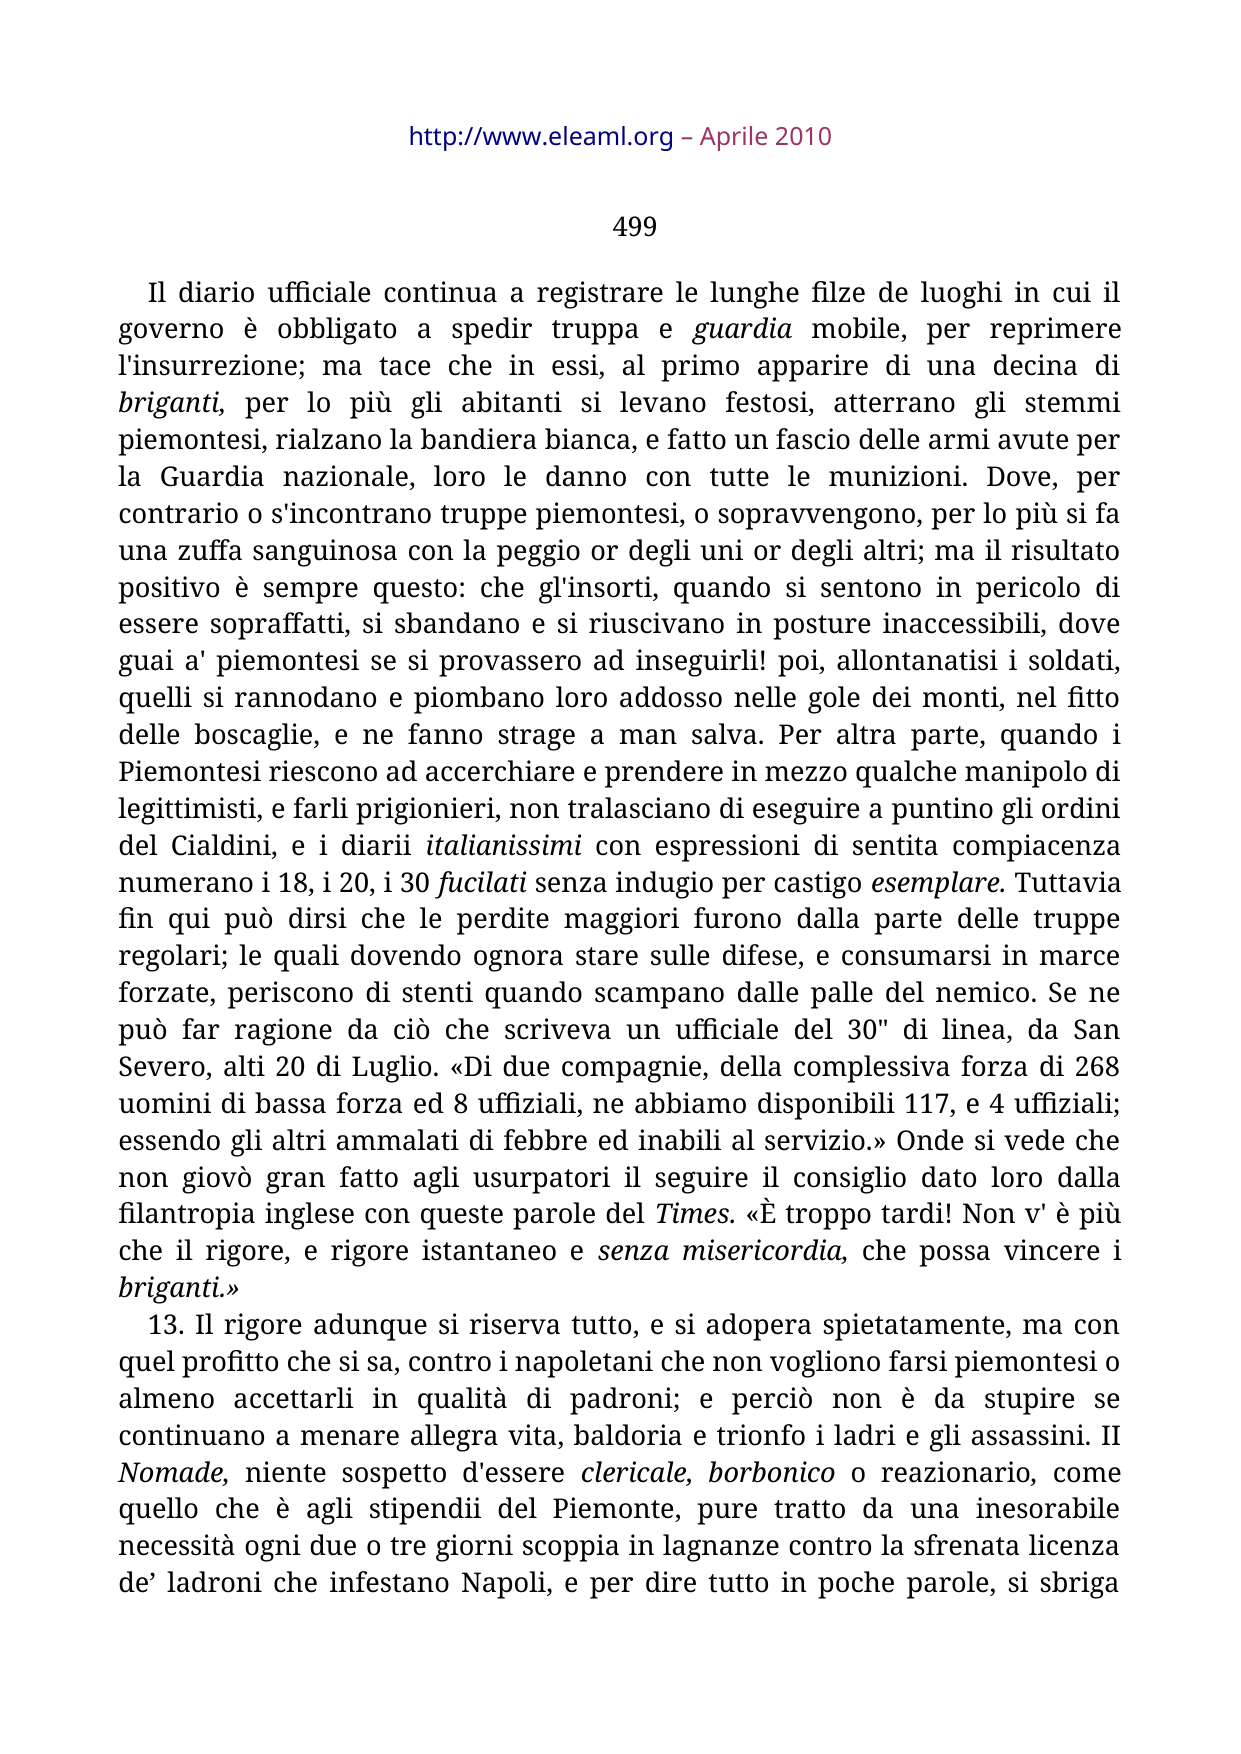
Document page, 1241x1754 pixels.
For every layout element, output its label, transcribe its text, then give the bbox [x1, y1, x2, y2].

text 499 [118, 207, 1122, 244]
text Il diario ufficiale continua a registrare le lunghe filze de luoghi in cui il governo è obbligato a spedir truppa e guardia mobile, per reprimere l'insurrezione; ma tace che in essi, al primo apparire di una decina di briganti, per lo più gli abitanti si levano festosi, atterrano gli stemmi piemontesi, rialzano la bandiera bianca, e fatto un fascio delle armi avute per la Guardia nazionale, loro le danno con tutte le munizioni. Dove, per contrario o s'incontrano truppe piemontesi, o sopravvengono, per lo più si fa una zuffa sanguinosa con la peggio or degli uni or degli altri; ma il risultato positivo è sempre questo: che gl'insorti, quando si sentono in pericolo di essere sopraffatti, si sbandano e si riuscivano in posture inaccessibili, dove guai a' piemontesi se si provassero ad inseguirli! poi, allontanatisi i soldati, quelli si rannodano e piombano loro addosso nelle gole dei monti, nel fitto delle boscaglie, e ne fanno strage a man salva. Per altra parte, quando i Piemontesi riescono ad accerchiare e prendere in mezzo qualche manipolo di legittimisti, e farli prigionieri, non tralasciano di eseguire a puntino gli ordini del Cialdini, e i diarii italianissimi con espressioni di sentita compiacenza numerano i 18, i 20, i 30 fucilati senza indugio per castigo esemplare. Tuttavia fin qui può dirsi che le perdite maggiori furono dalla parte delle truppe regolari; le quali dovendo ognora stare sulle difese, e consumarsi in marce forzate, periscono di stenti quando scampano dalle palle del nemico. Se ne può far ragione da ciò che scriveva un ufficiale del 30" di linea, da San Severo, alti 20 di Luglio. «Di due compagnie, della complessiva forza di 268 uomini di bassa forza ed 8 uffiziali, ne abbiamo disponibili 117, e 4 uffiziali; essendo gli altri ammalati di febbre ed inabili al servizio.» Onde si vede che non giovò gran fatto agli usurpatori il seguire il consiglio dato loro dalla filantropia inglese con queste parole del Times. «È troppo tardi! Non v' è più che il rigore, e rigore istantaneo e senza misericordia, che possa vincere i briganti.» [118, 273, 1122, 1306]
text 13. Il rigore adunque si riserva tutto, e si adopera spietatamente, ma con quel profitto che si sa, contro i napoletani che non vogliono farsi piemontesi o almeno accettarli in qualità di padroni; e perciò non è da stupire se continuano a menare allegra vita, baldoria e trionfo i ladri e gli assassini. II Nomade, niente sospetto d'essere clericale, borbonico o reazionario, come quello che è agli stipendii del Piemonte, pure tratto da una inesorabile necessità ogni due o tre giorni scoppia in lagnanze contro la sfrenata licenza de’ ladroni che infestano Napoli, e per dire tutto in poche parole, si sbriga [118, 1306, 1122, 1601]
